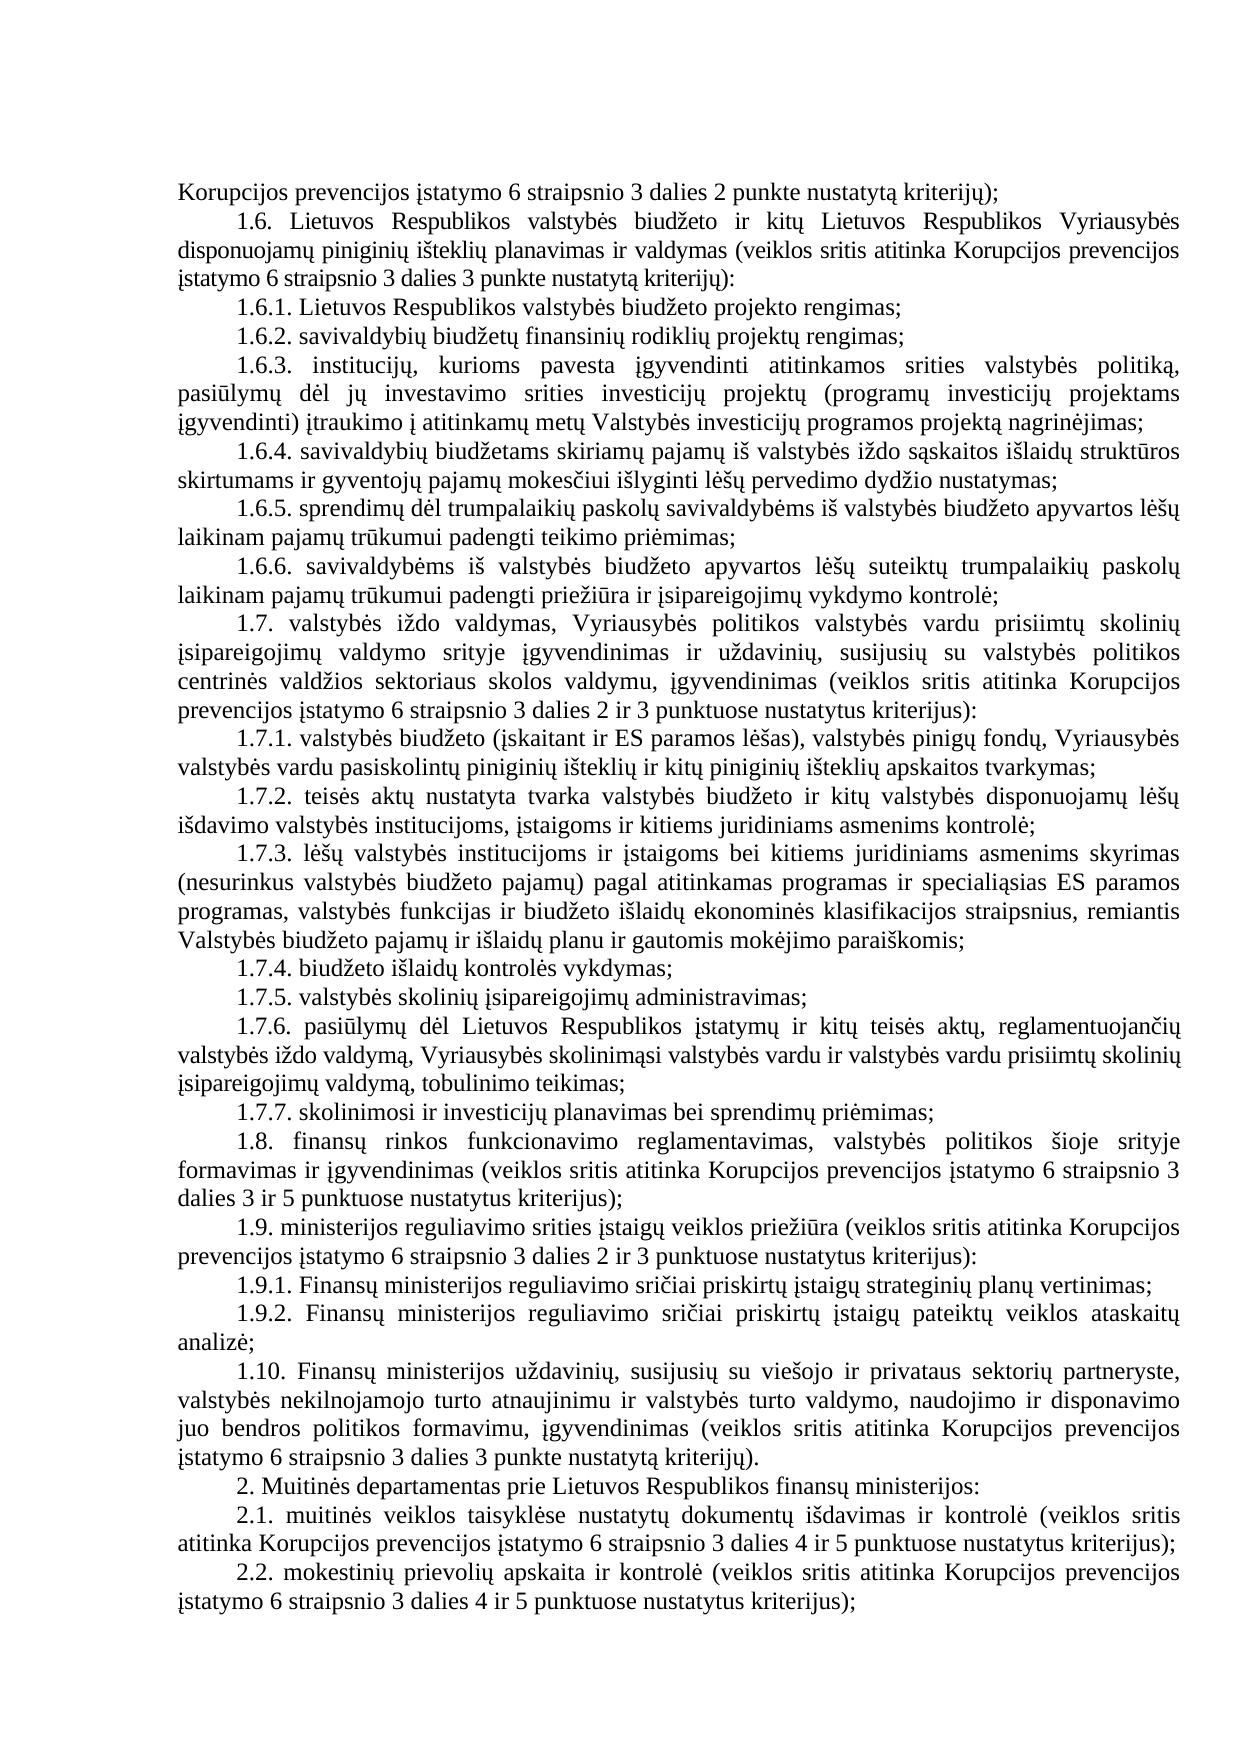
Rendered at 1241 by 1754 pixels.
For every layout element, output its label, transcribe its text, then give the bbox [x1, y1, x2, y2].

text 1.7.6. pasiūlymų dėl Lietuvos Respublikos įstatymų ir kitų teisės aktų, reglamentuojančių valstybės iždo valdymą, Vyriausybės skolinimąsi valstybės vardu ir valstybės vardu prisiimtų skolinių įsipareigojimų valdymą, tobulinimo teikimas; [177, 1011, 1181, 1097]
text 1.9.1. Finansų ministerijos reguliavimo sričiai priskirtų įstaigų strateginių planų vertinimas; [177, 1270, 1181, 1298]
text 1.8. finansų rinkos funkcionavimo reglamentavimas, valstybės politikos šioje srityje formavimas ir įgyvendinimas (veiklos sritis atitinka Korupcijos prevencijos įstatymo 6 straipsnio 3 dalies 3 ir 5 punktuose nustatytus kriterijus); [177, 1126, 1181, 1212]
text Korupcijos prevencijos įstatymo 6 straipsnio 3 dalies 2 punkte nustatytą kriterijų); [177, 177, 1181, 206]
text 1.7.4. biudžeto išlaidų kontrolės vykdymas; [177, 953, 1181, 982]
text 1.6.2. savivaldybių biudžetų finansinių rodiklių projektų rengimas; [177, 321, 1181, 350]
text 1.6.6. savivaldybėms iš valstybės biudžeto apyvartos lėšų suteiktų trumpalaikių paskolų laikinam pajamų trūkumui padengti priežiūra ir įsipareigojimų vykdymo kontrolė; [177, 551, 1181, 608]
text 1.7.7. skolinimosi ir investicijų planavimas bei sprendimų priėmimas; [177, 1097, 1181, 1126]
text 1.7.1. valstybės biudžeto (įskaitant ir ES paramos lėšas), valstybės pinigų fondų, Vyriausybės valstybės vardu pasiskolintų piniginių išteklių ir kitų piniginių išteklių apskaitos tvarkymas; [177, 723, 1181, 781]
text 1.7.3. lėšų valstybės institucijoms ir įstaigoms bei kitiems juridiniams asmenims skyrimas (nesurinkus valstybės biudžeto pajamų) pagal atitinkamas programas ir specialiąsias ES paramos programas, valstybės funkcijas ir biudžeto išlaidų ekonominės klasifikacijos straipsnius, remiantis Valstybės biudžeto pajamų ir išlaidų planu ir gautomis mokėjimo paraiškomis; [177, 838, 1181, 953]
text 1.6.1. Lietuvos Respublikos valstybės biudžeto projekto rengimas; [177, 292, 1181, 321]
text 1.7.5. valstybės skolinių įsipareigojimų administravimas; [177, 982, 1181, 1011]
text 1.7. valstybės iždo valdymas, Vyriausybės politikos valstybės vardu prisiimtų skolinių įsipareigojimų valdymo srityje įgyvendinimas ir uždavinių, susijusių su valstybės politikos centrinės valdžios sektoriaus skolos valdymu, įgyvendinimas (veiklos sritis atitinka Korupcijos prevencijos įstatymo 6 straipsnio 3 dalies 2 ir 3 punktuose nustatytus kriterijus): [177, 608, 1181, 723]
text 1.6. Lietuvos Respublikos valstybės biudžeto ir kitų Lietuvos Respublikos Vyriausybės disponuojamų piniginių išteklių planavimas ir valdymas (veiklos sritis atitinka Korupcijos prevencijos įstatymo 6 straipsnio 3 dalies 3 punkte nustatytą kriterijų): [177, 206, 1181, 292]
text 1.6.5. sprendimų dėl trumpalaikių paskolų savivaldybėms iš valstybės biudžeto apyvartos lėšų laikinam pajamų trūkumui padengti teikimo priėmimas; [177, 493, 1181, 551]
text 1.7.2. teisės aktų nustatyta tvarka valstybės biudžeto ir kitų valstybės disponuojamų lėšų išdavimo valstybės institucijoms, įstaigoms ir kitiems juridiniams asmenims kontrolė; [177, 781, 1181, 838]
text 1.9. ministerijos reguliavimo srities įstaigų veiklos priežiūra (veiklos sritis atitinka Korupcijos prevencijos įstatymo 6 straipsnio 3 dalies 2 ir 3 punktuose nustatytus kriterijus): [177, 1212, 1181, 1270]
text 2.2. mokestinių prievolių apskaita ir kontrolė (veiklos sritis atitinka Korupcijos prevencijos įstatymo 6 straipsnio 3 dalies 4 ir 5 punktuose nustatytus kriterijus); [177, 1557, 1181, 1615]
text 1.10. Finansų ministerijos uždavinių, susijusių su viešojo ir privataus sektorių partneryste, valstybės nekilnojamojo turto atnaujinimu ir valstybės turto valdymo, naudojimo ir disponavimo juo bendros politikos formavimu, įgyvendinimas (veiklos sritis atitinka Korupcijos prevencijos įstatymo 6 straipsnio 3 dalies 3 punkte nustatytą kriterijų). [177, 1356, 1181, 1471]
text 2. Muitinės departamentas prie Lietuvos Respublikos finansų ministerijos: [177, 1471, 1181, 1500]
text 1.9.2. Finansų ministerijos reguliavimo sričiai priskirtų įstaigų pateiktų veiklos ataskaitų analizė; [177, 1298, 1181, 1356]
text 1.6.3. institucijų, kurioms pavesta įgyvendinti atitinkamos srities valstybės politiką, pasiūlymų dėl jų investavimo srities investicijų projektų (programų investicijų projektams įgyvendinti) įtraukimo į atitinkamų metų Valstybės investicijų programos projektą nagrinėjimas; [177, 350, 1181, 436]
text 2.1. muitinės veiklos taisyklėse nustatytų dokumentų išdavimas ir kontrolė (veiklos sritis atitinka Korupcijos prevencijos įstatymo 6 straipsnio 3 dalies 4 ir 5 punktuose nustatytus kriterijus); [177, 1500, 1181, 1557]
text 1.6.4. savivaldybių biudžetams skiriamų pajamų iš valstybės iždo sąskaitos išlaidų struktūros skirtumams ir gyventojų pajamų mokesčiui išlyginti lėšų pervedimo dydžio nustatymas; [177, 436, 1181, 493]
